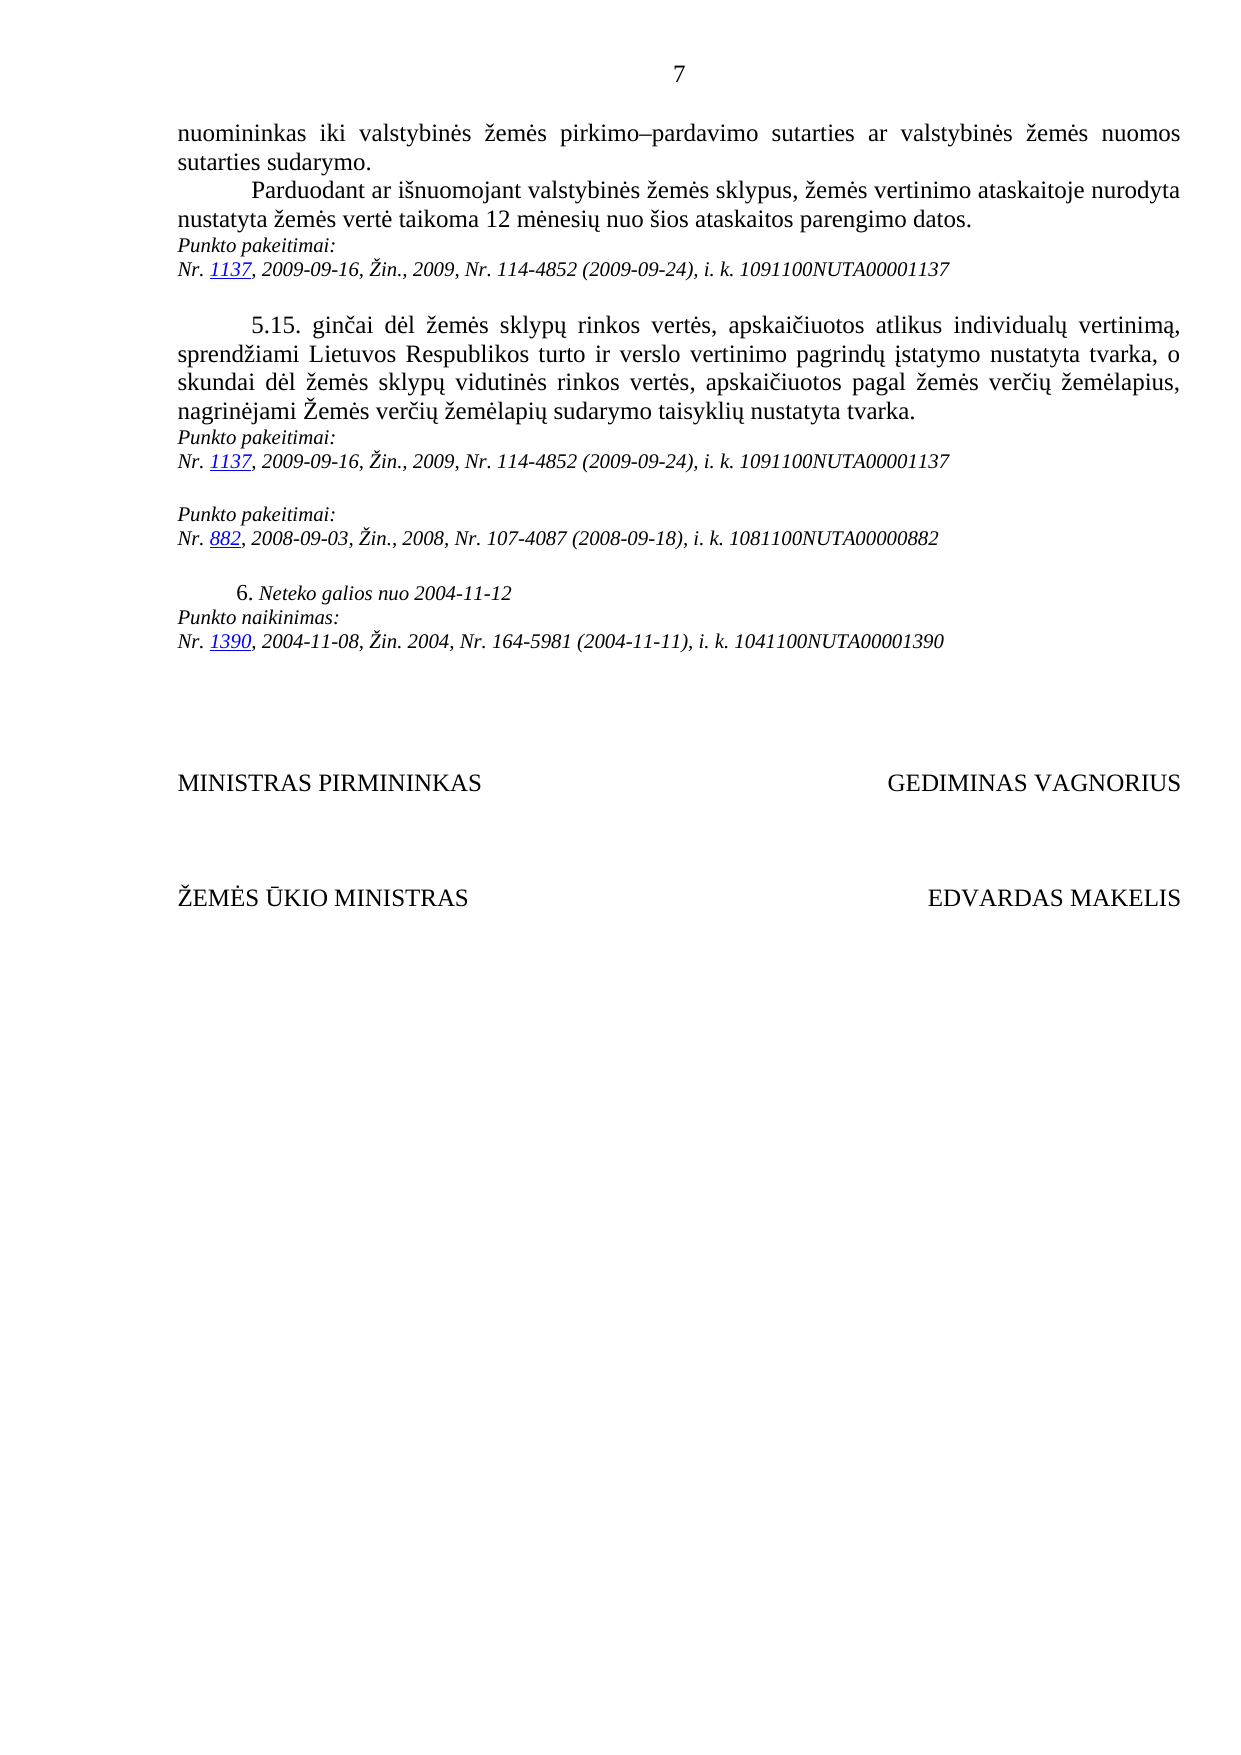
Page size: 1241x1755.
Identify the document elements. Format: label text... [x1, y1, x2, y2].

text 5.15. ginčai dėl žemės sklypų rinkos vertės, apskaičiuotos atlikus individualų vertinimą, sprendžiami Lietuvos Respublikos turto ir verslo vertinimo pagrindų įstatymo nustatyta tvarka, o skundai dėl žemės sklypų vidutinės rinkos vertės, apskaičiuotos pagal žemės verčių žemėlapius, nagrinėjami Žemės verčių žemėlapių sudarymo taisyklių nustatyta tvarka. [177, 310, 1181, 425]
text nuomininkas iki valstybinės žemės pirkimo–pardavimo sutarties ar valstybinės žemės nuomos sutarties sudarymo. [177, 118, 1181, 176]
text Punkto pakeitimai: [177, 425, 1181, 449]
text Nr. 1137, 2009-09-16, Žin., 2009, Nr. 114-4852 (2009-09-24), i. k. 1091100NUTA00001137 [177, 257, 1181, 281]
text Žemės ūkio ministras Edvardas Makelis [177, 883, 1181, 912]
text Punkto pakeitimai: [177, 502, 1181, 526]
text Parduodant ar išnuomojant valstybinės žemės sklypus, žemės vertinimo ataskaitoje nurodyta nustatyta žemės vertė taikoma 12 mėnesių nuo šios ataskaitos parengimo datos. [177, 176, 1181, 233]
text 6. Neteko galios nuo 2004-11-12 [177, 579, 1181, 605]
text Ministras Pirmininkas Gediminas Vagnorius [177, 768, 1181, 797]
text Punkto pakeitimai: [177, 233, 1181, 257]
text Nr. 1390, 2004-11-08, Žin. 2004, Nr. 164-5981 (2004-11-11), i. k. 1041100NUTA00001390 [177, 629, 1181, 653]
text Punkto naikinimas: [177, 605, 1181, 629]
text Nr. 882, 2008-09-03, Žin., 2008, Nr. 107-4087 (2008-09-18), i. k. 1081100NUTA00000882 [177, 526, 1181, 550]
text Nr. 1137, 2009-09-16, Žin., 2009, Nr. 114-4852 (2009-09-24), i. k. 1091100NUTA00001137 [177, 449, 1181, 473]
